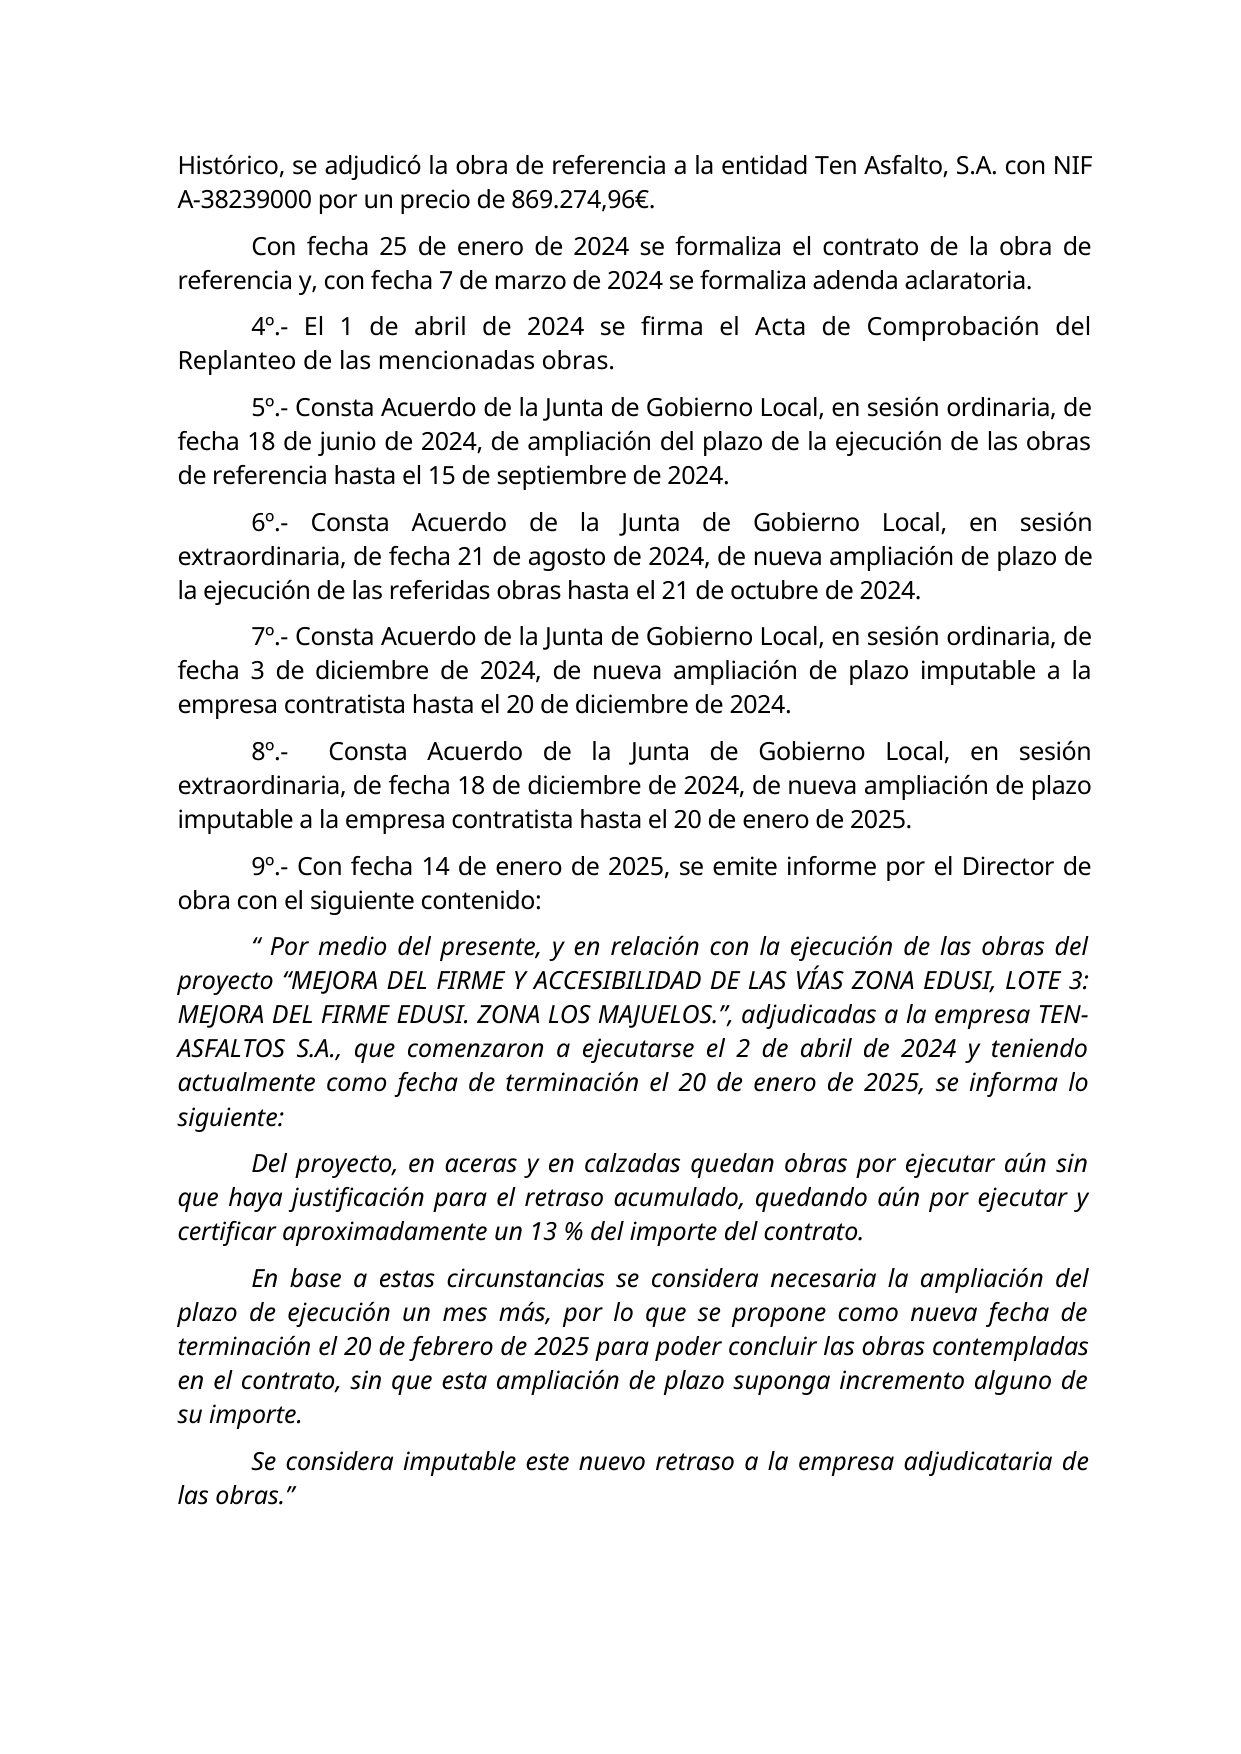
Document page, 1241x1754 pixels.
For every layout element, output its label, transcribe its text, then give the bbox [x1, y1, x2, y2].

text Con fecha 25 de enero de 2024 se formaliza el contrato de la obra de referencia y, con fecha 7 de marzo de 2024 se formaliza adenda aclaratoria. [177, 228, 1093, 296]
text Histórico, se adjudicó la obra de referencia a la entidad Ten Asfalto, S.A. con NIF A-38239000 por un precio de 869.274,96€. [177, 148, 1093, 216]
text “ Por medio del presente, y en relación con la ejecución de las obras del proyecto “MEJORA DEL FIRME Y ACCESIBILIDAD DE LAS VÍAS ZONA EDUSI, LOTE 3: MEJORA DEL FIRME EDUSI. ZONA LOS MAJUELOS.”, adjudicadas a la empresa TEN-ASFALTOS S.A., que comenzaron a ejecutarse el 2 de abril de 2024 y teniendo actualmente como fecha de terminación el 20 de enero de 2025, se informa lo siguiente: [177, 929, 1093, 1133]
text 8º.- Consta Acuerdo de la Junta de Gobierno Local, en sesión extraordinaria, de fecha 18 de diciembre de 2024, de nueva ampliación de plazo imputable a la empresa contratista hasta el 20 de enero de 2025. [177, 733, 1093, 836]
text 7º.- Consta Acuerdo de la Junta de Gobierno Local, en sesión ordinaria, de fecha 3 de diciembre de 2024, de nueva ampliación de plazo imputable a la empresa contratista hasta el 20 de diciembre de 2024. [177, 619, 1093, 721]
text Se considera imputable este nuevo retraso a la empresa adjudicataria de las obras.” [177, 1443, 1093, 1511]
text 4º.- El 1 de abril de 2024 se firma el Acta de Comprobación del Replanteo de las mencionadas obras. [177, 309, 1093, 377]
text 6º.- Consta Acuerdo de la Junta de Gobierno Local, en sesión extraordinaria, de fecha 21 de agosto de 2024, de nueva ampliación de plazo de la ejecución de las referidas obras hasta el 21 de octubre de 2024. [177, 504, 1093, 606]
text 5º.- Consta Acuerdo de la Junta de Gobierno Local, en sesión ordinaria, de fecha 18 de junio de 2024, de ampliación del plazo de la ejecución de las obras de referencia hasta el 15 de septiembre de 2024. [177, 389, 1093, 492]
text 9º.- Con fecha 14 de enero de 2025, se emite informe por el Director de obra con el siguiente contenido: [177, 848, 1093, 916]
text En base a estas circunstancias se considera necesaria la ampliación del plazo de ejecución un mes más, por lo que se propone como nueva fecha de terminación el 20 de febrero de 2025 para poder concluir las obras contempladas en el contrato, sin que esta ampliación de plazo suponga incremento alguno de su importe. [177, 1260, 1093, 1431]
text Del proyecto, en aceras y en calzadas quedan obras por ejecutar aún sin que haya justificación para el retraso acumulado, quedando aún por ejecutar y certificar aproximadamente un 13 % del importe del contrato. [177, 1146, 1093, 1248]
